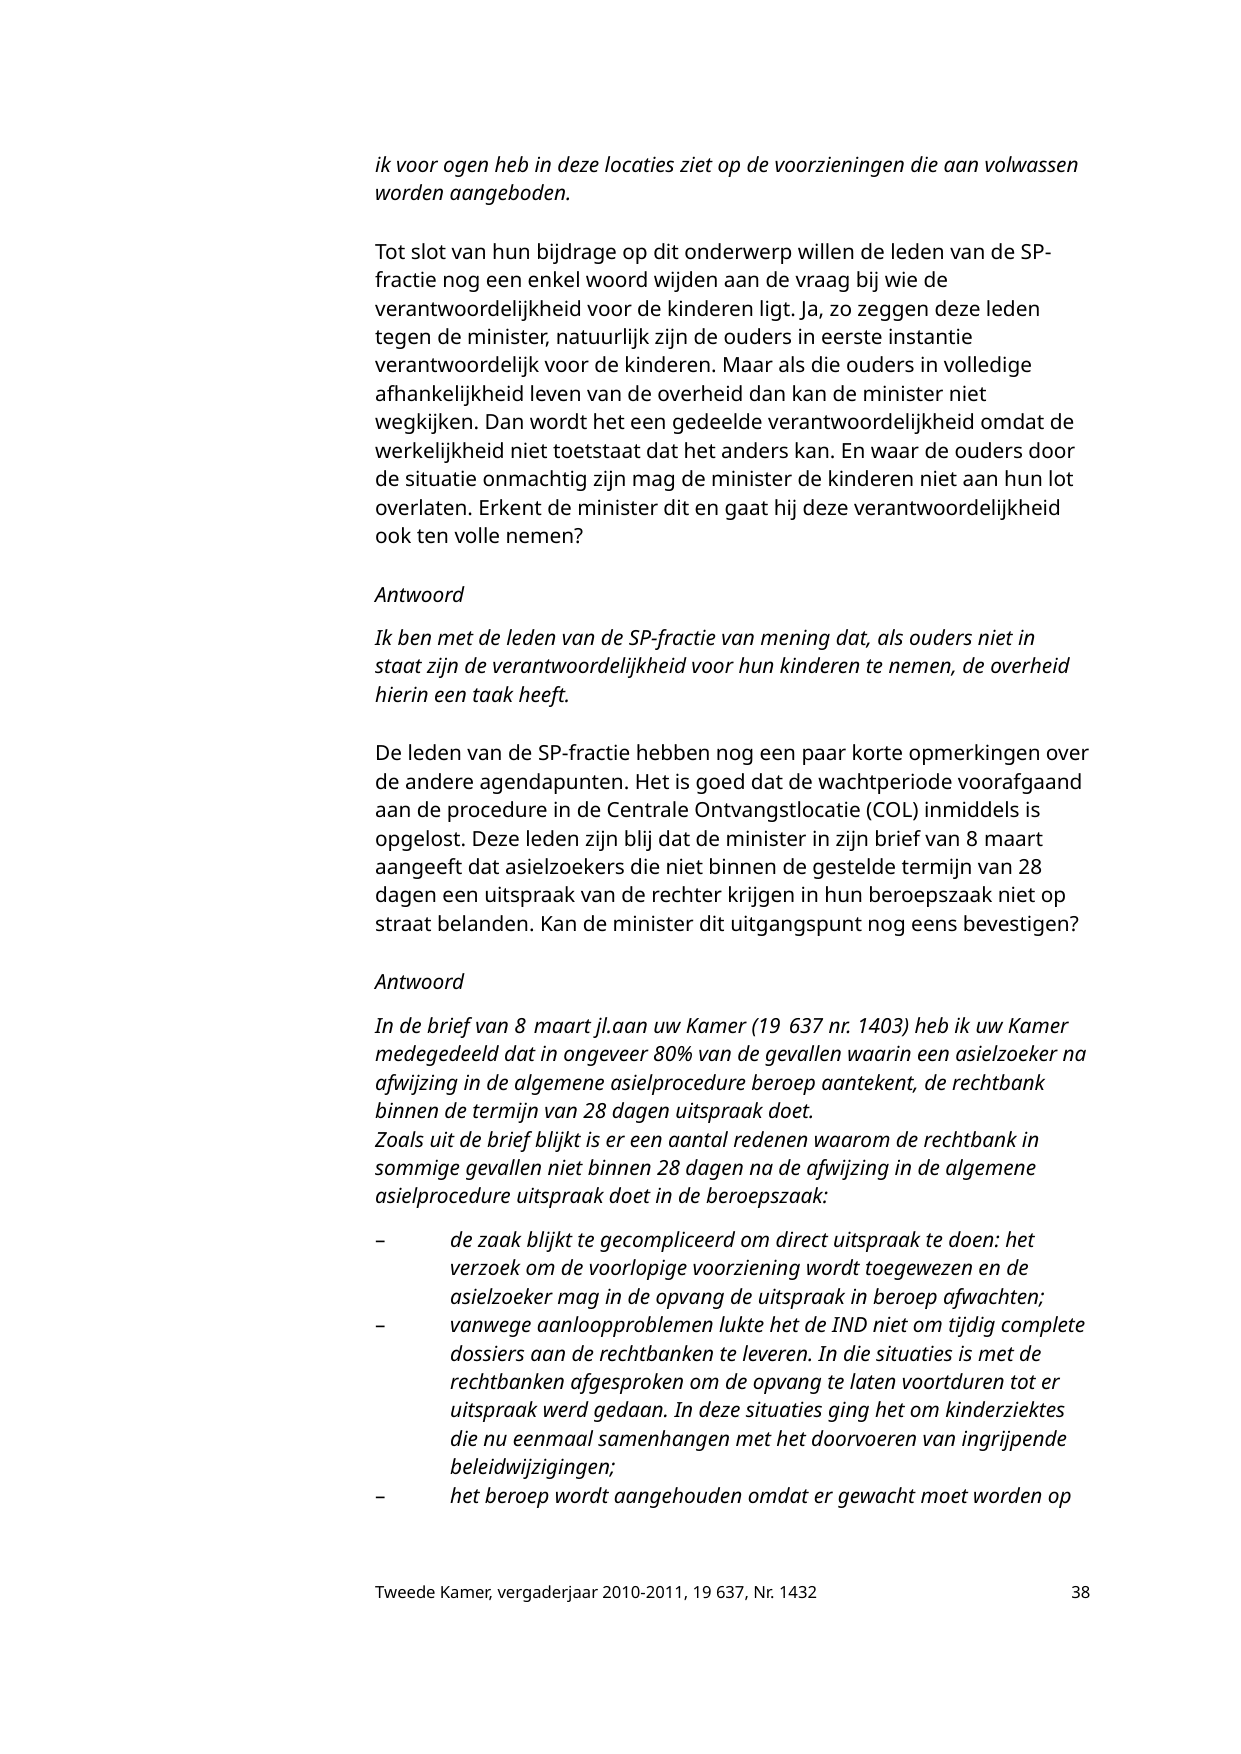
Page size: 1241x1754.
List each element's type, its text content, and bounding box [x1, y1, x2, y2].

text ik voor ogen heb in deze locaties ziet op de voorzieningen die aan volwassen worden aangeboden. [375, 150, 1090, 207]
text Zoals uit de brief blijkt is er een aantal redenen waarom de rechtbank in sommige gevallen niet binnen 28 dagen na de afwijzing in de algemene asielprocedure uitspraak doet in de beroepszaak: [375, 1125, 1090, 1210]
list het beroep wordt aangehouden omdat er gewacht moet worden op [375, 1481, 1090, 1509]
list de zaak blijkt te gecompliceerd om direct uitspraak te doen: het verzoek om de voorlopige voorziening wordt toegewezen en de asielzoeker mag in de opvang de uitspraak in beroep afwachten; [375, 1225, 1090, 1310]
text Tot slot van hun bijdrage op dit onderwerp willen de leden van de SP-fractie nog een enkel woord wijden aan de vraag bij wie de verantwoordelijkheid voor de kinderen ligt. Ja, zo zeggen deze leden tegen de minister, natuurlijk zijn de ouders in eerste instantie verantwoordelijk voor de kinderen. Maar als die ouders in volledige afhankelijkheid leven van de overheid dan kan de minister niet wegkijken. Dan wordt het een gedeelde verantwoordelijkheid omdat de werkelijkheid niet toetstaat dat het anders kan. En waar de ouders door de situatie onmachtig zijn mag de minister de kinderen niet aan hun lot overlaten. Erkent de minister dit en gaat hij deze verantwoordelijkheid ook ten volle nemen? [375, 237, 1090, 550]
text De leden van de SP-fractie hebben nog een paar korte opmerkingen over de andere agendapunten. Het is goed dat de wachtperiode voorafgaand aan de procedure in de Centrale Ontvangstlocatie (COL) inmiddels is opgelost. Deze leden zijn blij dat de minister in zijn brief van 8 maart aangeeft dat asielzoekers die niet binnen de gestelde termijn van 28 dagen een uitspraak van de rechter krijgen in hun beroepszaak niet op straat belanden. Kan de minister dit uitgangspunt nog eens bevestigen? [375, 738, 1090, 937]
text Ik ben met de leden van de SP-fractie van mening dat, als ouders niet in staat zijn de verantwoordelijkheid voor hun kinderen te nemen, de overheid hierin een taak heeft. [375, 623, 1090, 708]
text Antwoord [375, 967, 1090, 996]
list vanwege aanloopproblemen lukte het de IND niet om tijdig complete dossiers aan de rechtbanken te leveren. In die situaties is met de rechtbanken afgesproken om de opvang te laten voortduren tot er uitspraak werd gedaan. In deze situaties ging het om kinderziektes die nu eenmaal samenhangen met het doorvoeren van ingrijpende beleidwijzigingen; [375, 1310, 1090, 1481]
text Antwoord [375, 580, 1090, 608]
text In de brief van 8 maart jl.aan uw Kamer (19 637 nr. 1403) heb ik uw Kamer medegedeeld dat in ongeveer 80% van de gevallen waarin een asielzoeker na afwijzing in de algemene asielprocedure beroep aantekent, de rechtbank binnen de termijn van 28 dagen uitspraak doet. [375, 1011, 1090, 1125]
